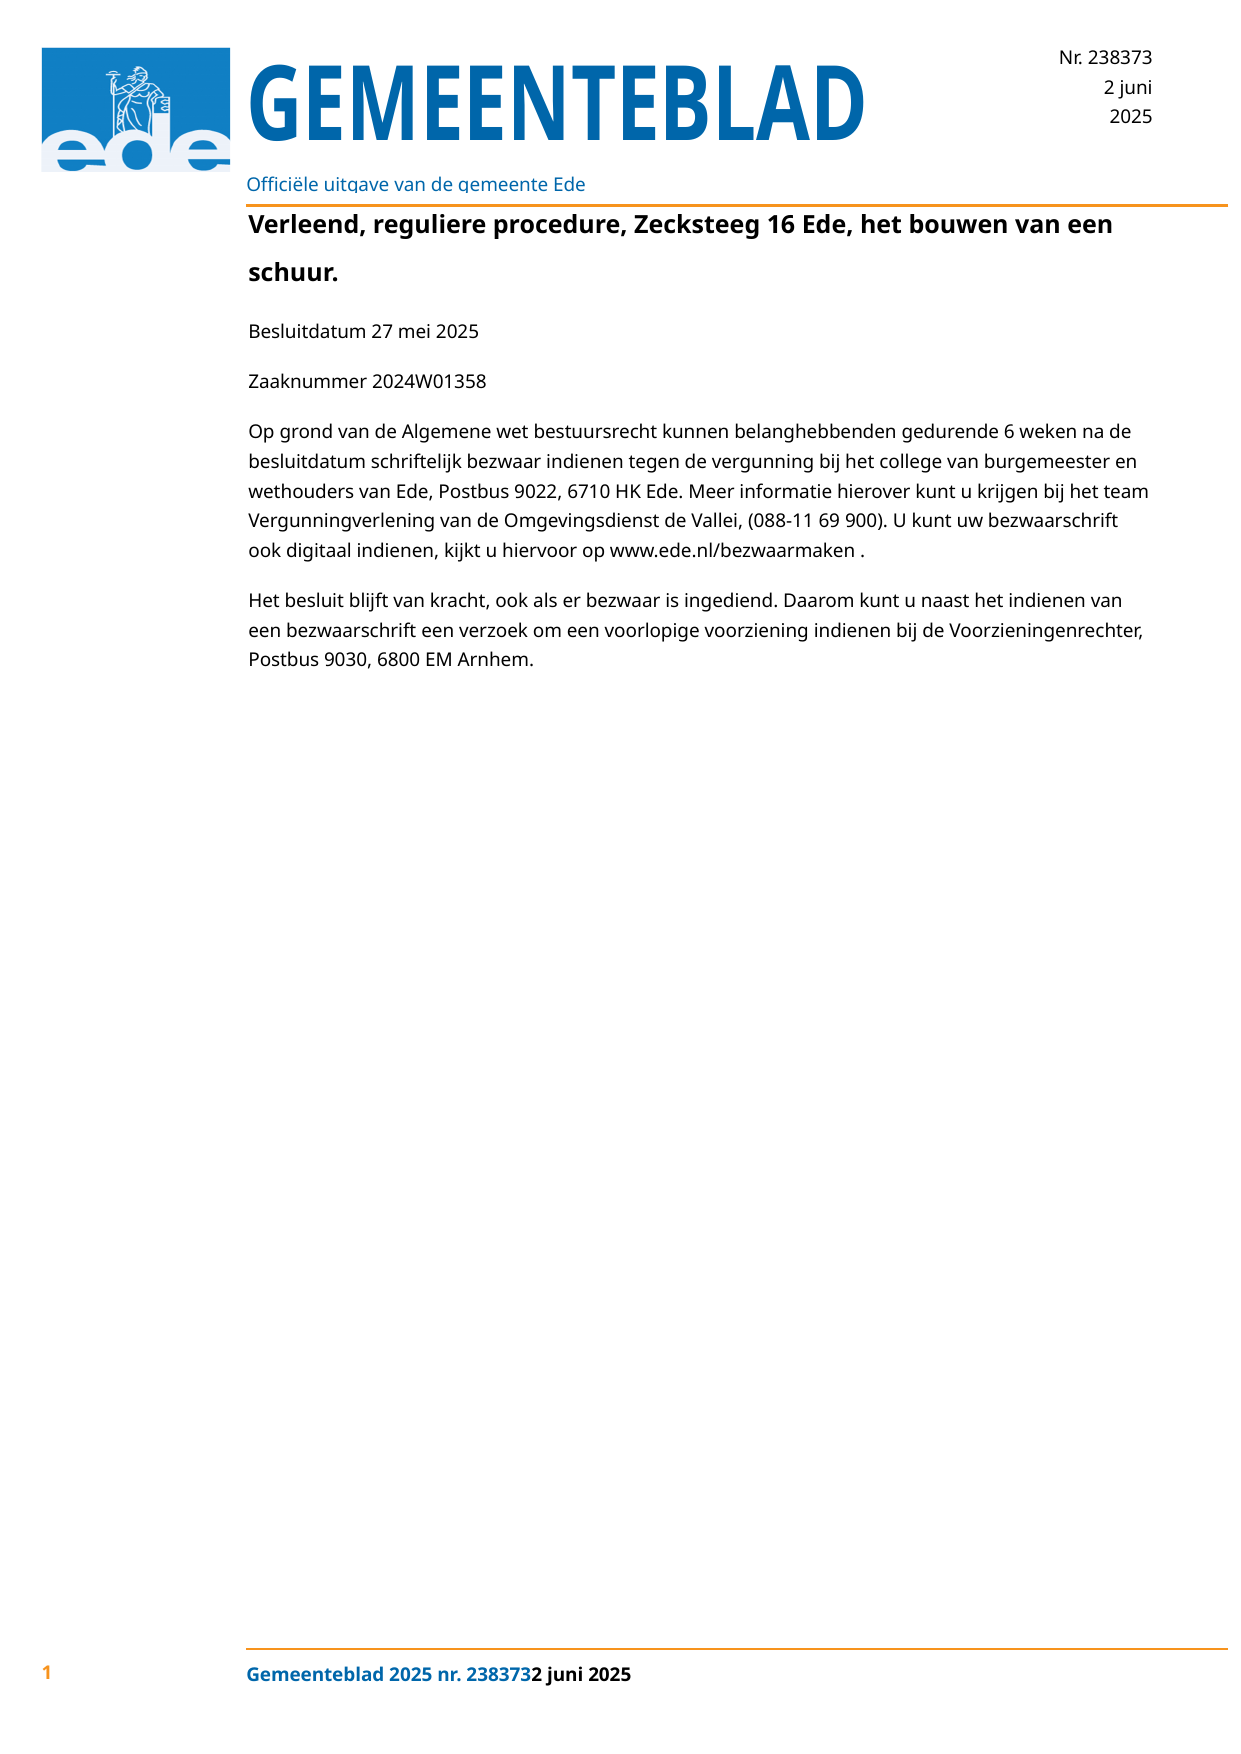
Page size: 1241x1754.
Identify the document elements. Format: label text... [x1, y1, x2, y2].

text Het besluit blijft van kracht, ook als er bezwaar is ingediend. Daarom kunt u naast het indienen van een bezwaarschrift een verzoek om een voorlopige voorziening indienen bij de Voorzieningenrechter, Postbus 9030, 6800 EM Arnhem. [248, 587, 1152, 672]
text Verleend, reguliere procedure, Zecksteeg 16 Ede, het bouwen van een schuur. [248, 207, 1152, 288]
picture [41, 47, 231, 172]
text Zaaknummer 2024W01358 [248, 368, 1152, 394]
text Besluitdatum 27 mei 2025 [248, 318, 1152, 344]
text Op grond van de Algemene wet bestuursrecht kunnen belanghebbenden gedurende 6 weken na de besluitdatum schriftelijk bezwaar indienen tegen de vergunning bij het college van burgemeester en wethouders van Ede, Postbus 9022, 6710 HK Ede. Meer informatie hierover kunt u krijgen bij het team Vergunningverlening van de Omgevingsdienst de Vallei, (088-11 69 900). U kunt uw bezwaarschrift ook digitaal indienen, kijkt u hiervoor op www.ede.nl/bezwaarmaken . [248, 419, 1152, 563]
